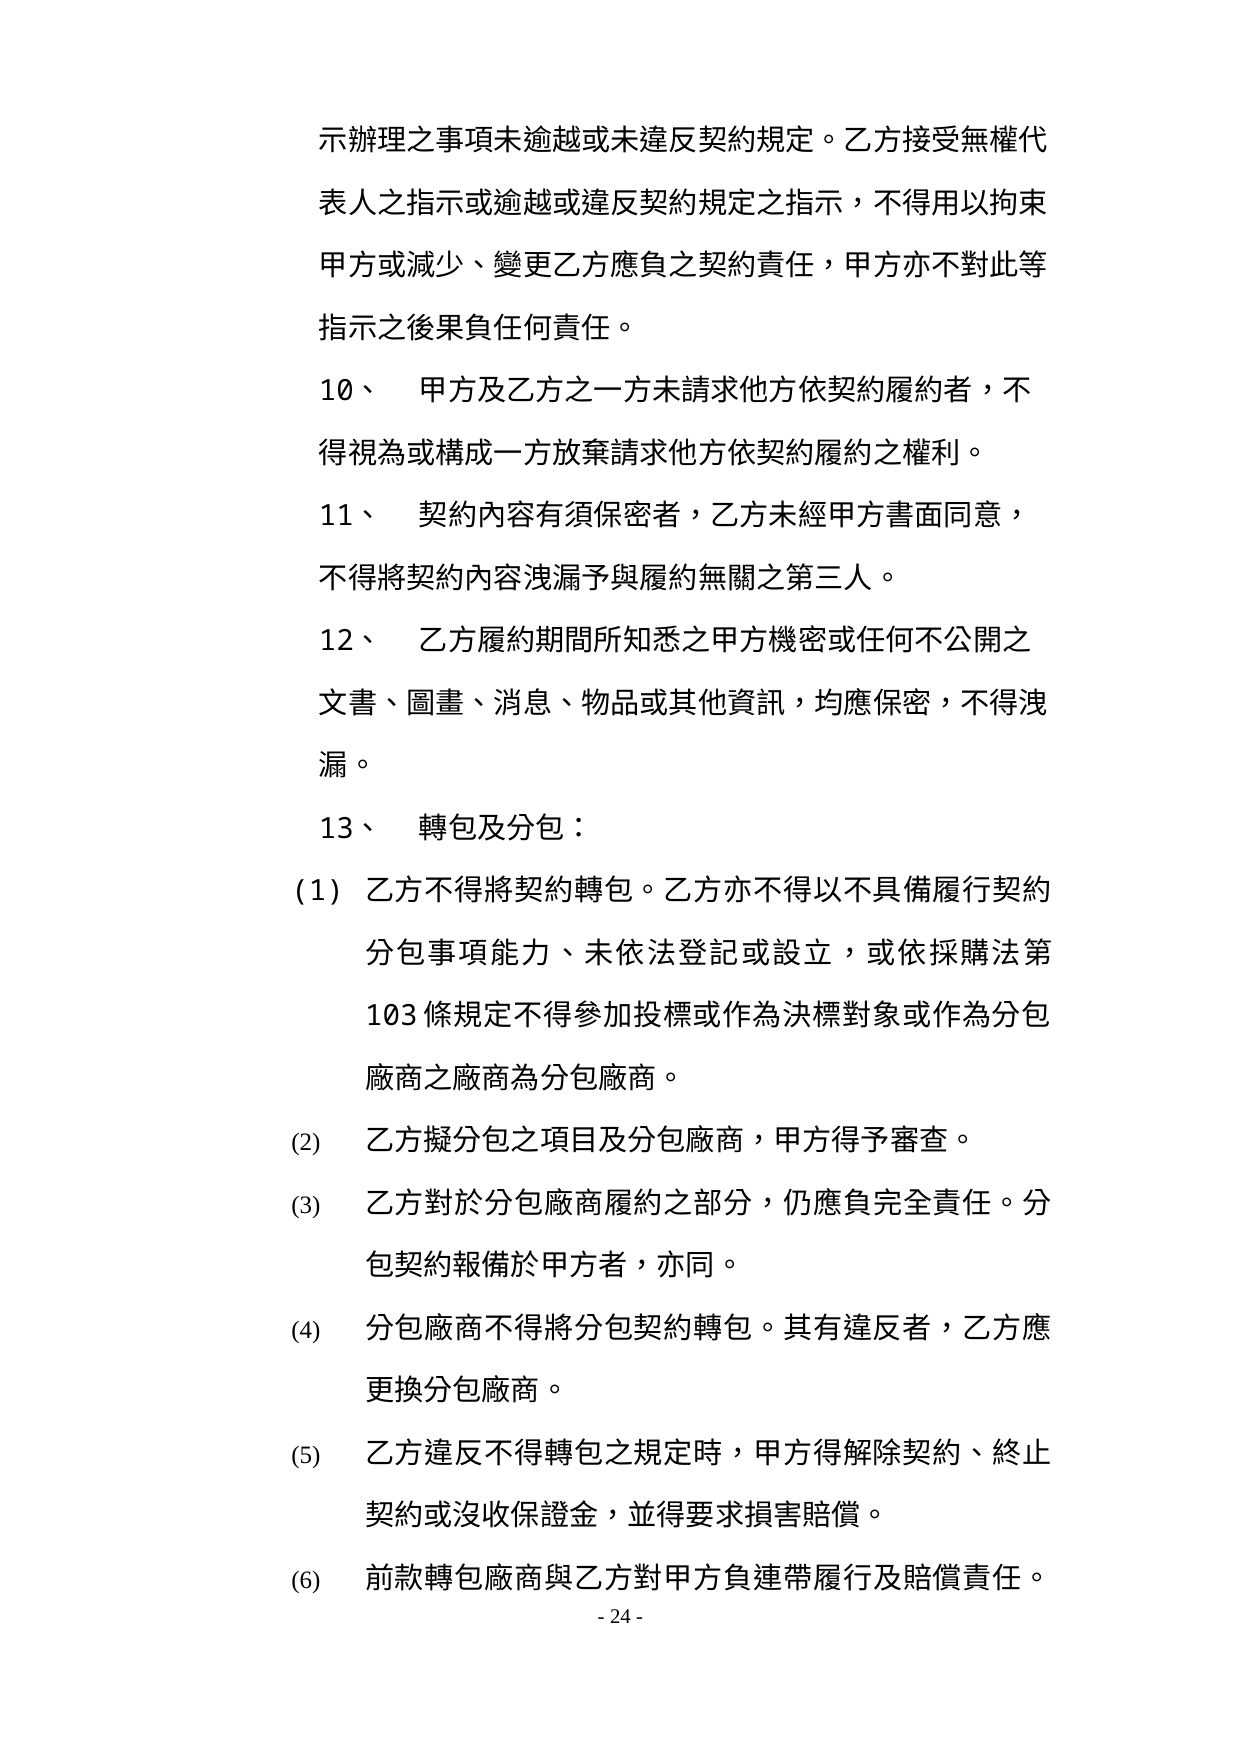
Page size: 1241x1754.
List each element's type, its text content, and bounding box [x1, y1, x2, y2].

list 示辦理之事項未逾越或未違反契約規定。乙方接受無權代表人之指示或逾越或違反契約規定之指示，不得用以拘束甲方或減少、變更乙方應負之契約責任，甲方亦不對此等指示之後果負任何責任。 [319, 96, 1053, 346]
list 契約內容有須保密者，乙方未經甲方書面同意，不得將契約內容洩漏予與履約無關之第三人。 [319, 471, 1053, 596]
list 轉包及分包： [319, 784, 1053, 846]
list 分包廠商不得將分包契約轉包。其有違反者，乙方應更換分包廠商。 [291, 1284, 1053, 1409]
list 乙方不得將契約轉包。乙方亦不得以不具備履行契約分包事項能力、未依法登記或設立，或依採購法第103條規定不得參加投標或作為決標對象或作為分包廠商之廠商為分包廠商。 [291, 846, 1053, 1096]
list 乙方履約期間所知悉之甲方機密或任何不公開之文書、圖畫、消息、物品或其他資訊，均應保密，不得洩漏。 [319, 596, 1053, 784]
list 甲方及乙方之一方未請求他方依契約履約者，不得視為或構成一方放棄請求他方依契約履約之權利。 [319, 346, 1053, 471]
list 乙方違反不得轉包之規定時，甲方得解除契約、終止契約或沒收保證金，並得要求損害賠償。 [291, 1409, 1053, 1534]
list 前款轉包廠商與乙方對甲方負連帶履行及賠償責任。 [291, 1534, 1053, 1596]
list 乙方擬分包之項目及分包廠商，甲方得予審查。 [291, 1096, 1053, 1159]
list 乙方對於分包廠商履約之部分，仍應負完全責任。分包契約報備於甲方者，亦同。 [291, 1159, 1053, 1284]
